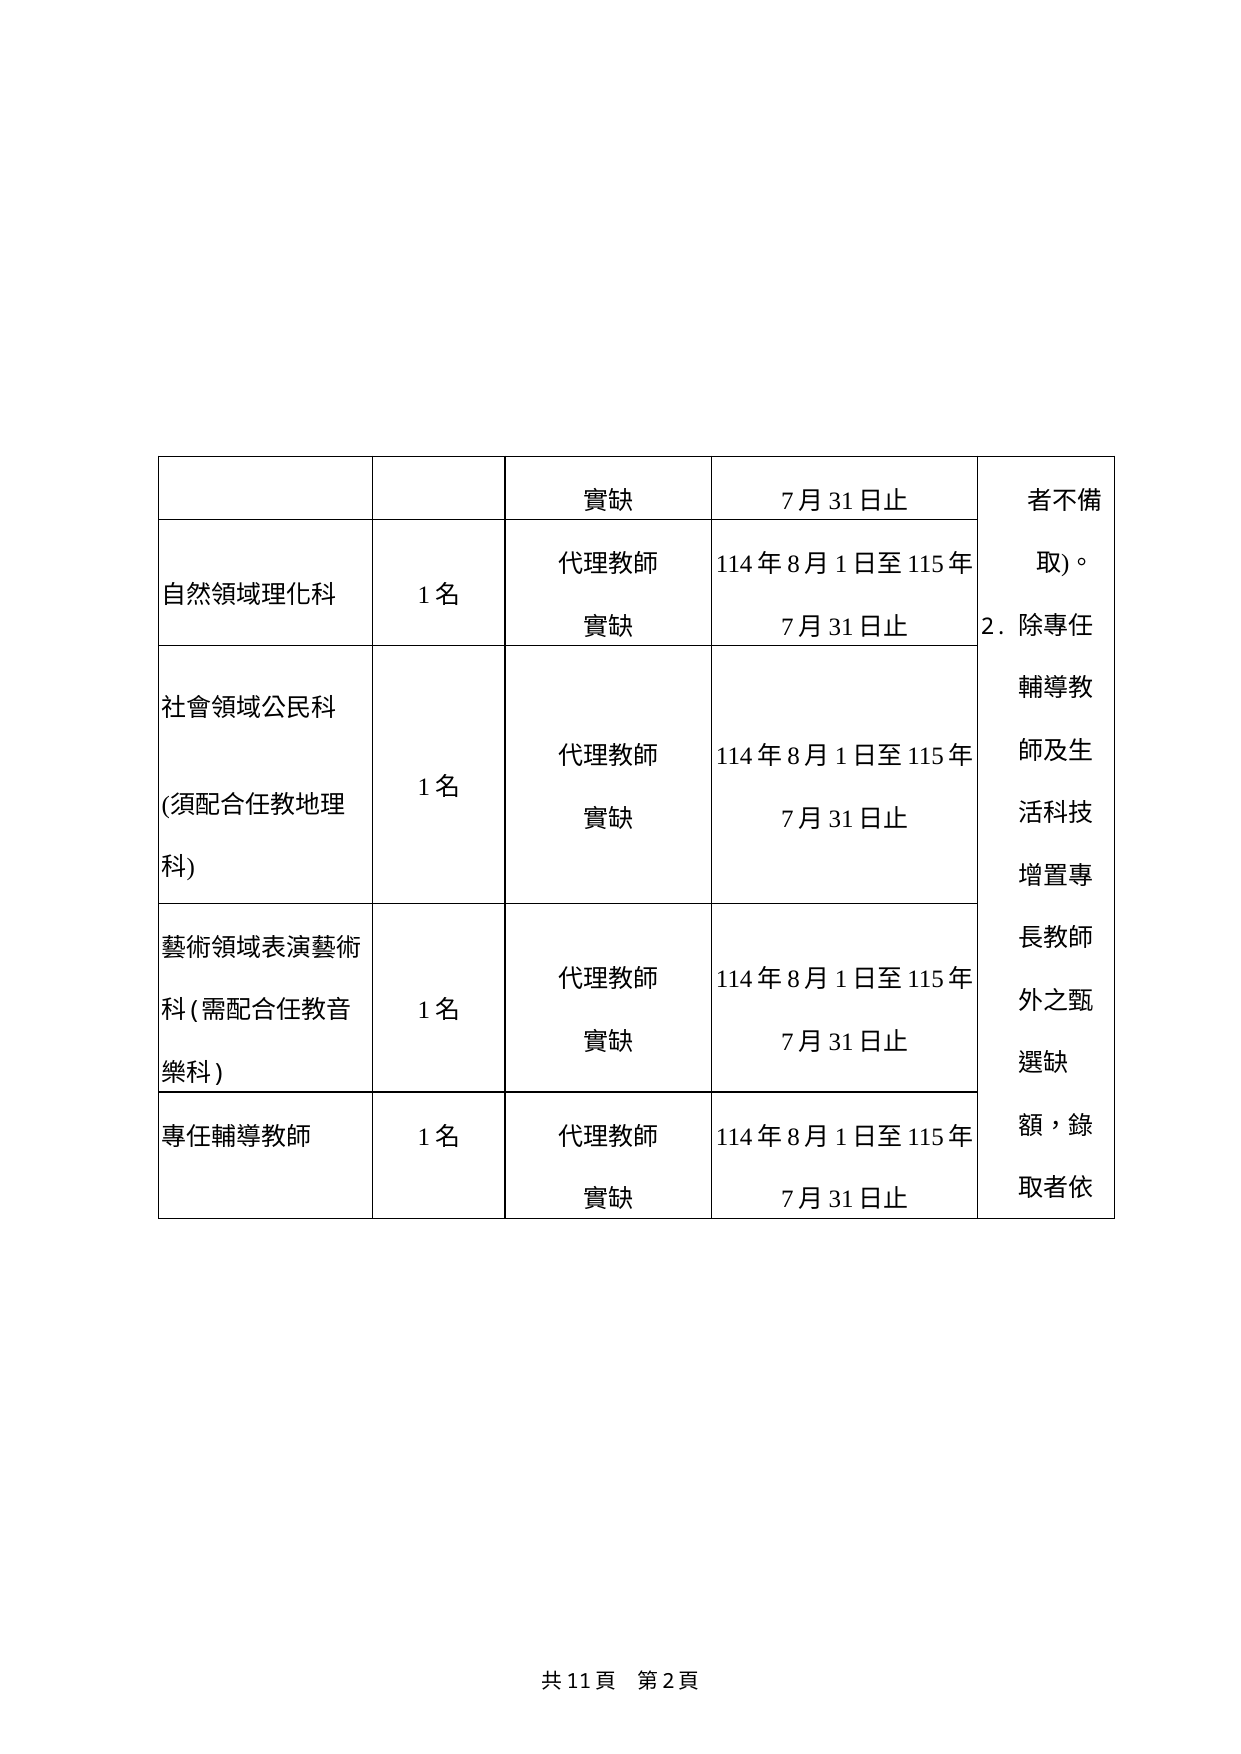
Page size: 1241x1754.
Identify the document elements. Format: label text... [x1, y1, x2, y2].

table_cell 備取若干名(未達80分者不備取)。 除專任輔導教師及生活科技增置專長教師外之甄選缺額，錄取者依學校需求有兼任導師或行政工作之義務。 [978, 457, 1114, 1217]
table_cell 1名 [373, 904, 504, 1091]
table_cell 代理教師 實缺 [506, 904, 711, 1091]
table_cell 代理教師 實缺 [506, 646, 711, 903]
table_cell 114年8月1日至115年7月31日止 [712, 1093, 977, 1217]
table_cell 114年8月1日至115年7月31日止 [712, 646, 977, 903]
table_cell 1名 [373, 1093, 504, 1217]
table_cell 114年8月1日至115年7月31日止 [712, 520, 977, 645]
table_cell 1名 [373, 646, 504, 903]
table_cell 自然領域理化科 [159, 520, 372, 645]
table_cell 實缺 [506, 457, 711, 519]
table_cell [159, 457, 372, 519]
table_cell 社會領域公民科 (須配合任教地理科) [159, 646, 372, 903]
table_cell 專任輔導教師 [159, 1093, 372, 1217]
table_cell 1名 [373, 520, 504, 645]
table_cell [373, 457, 504, 519]
table_cell 代理教師 實缺 [506, 1093, 711, 1217]
table_cell 藝術領域表演藝術科(需配合任教音樂科) [159, 904, 372, 1091]
table_cell 代理教師 實缺 [506, 520, 711, 645]
table_cell 114年8月1日至115年7月31日止 [712, 904, 977, 1091]
table_cell 7月31日止 [712, 457, 977, 519]
